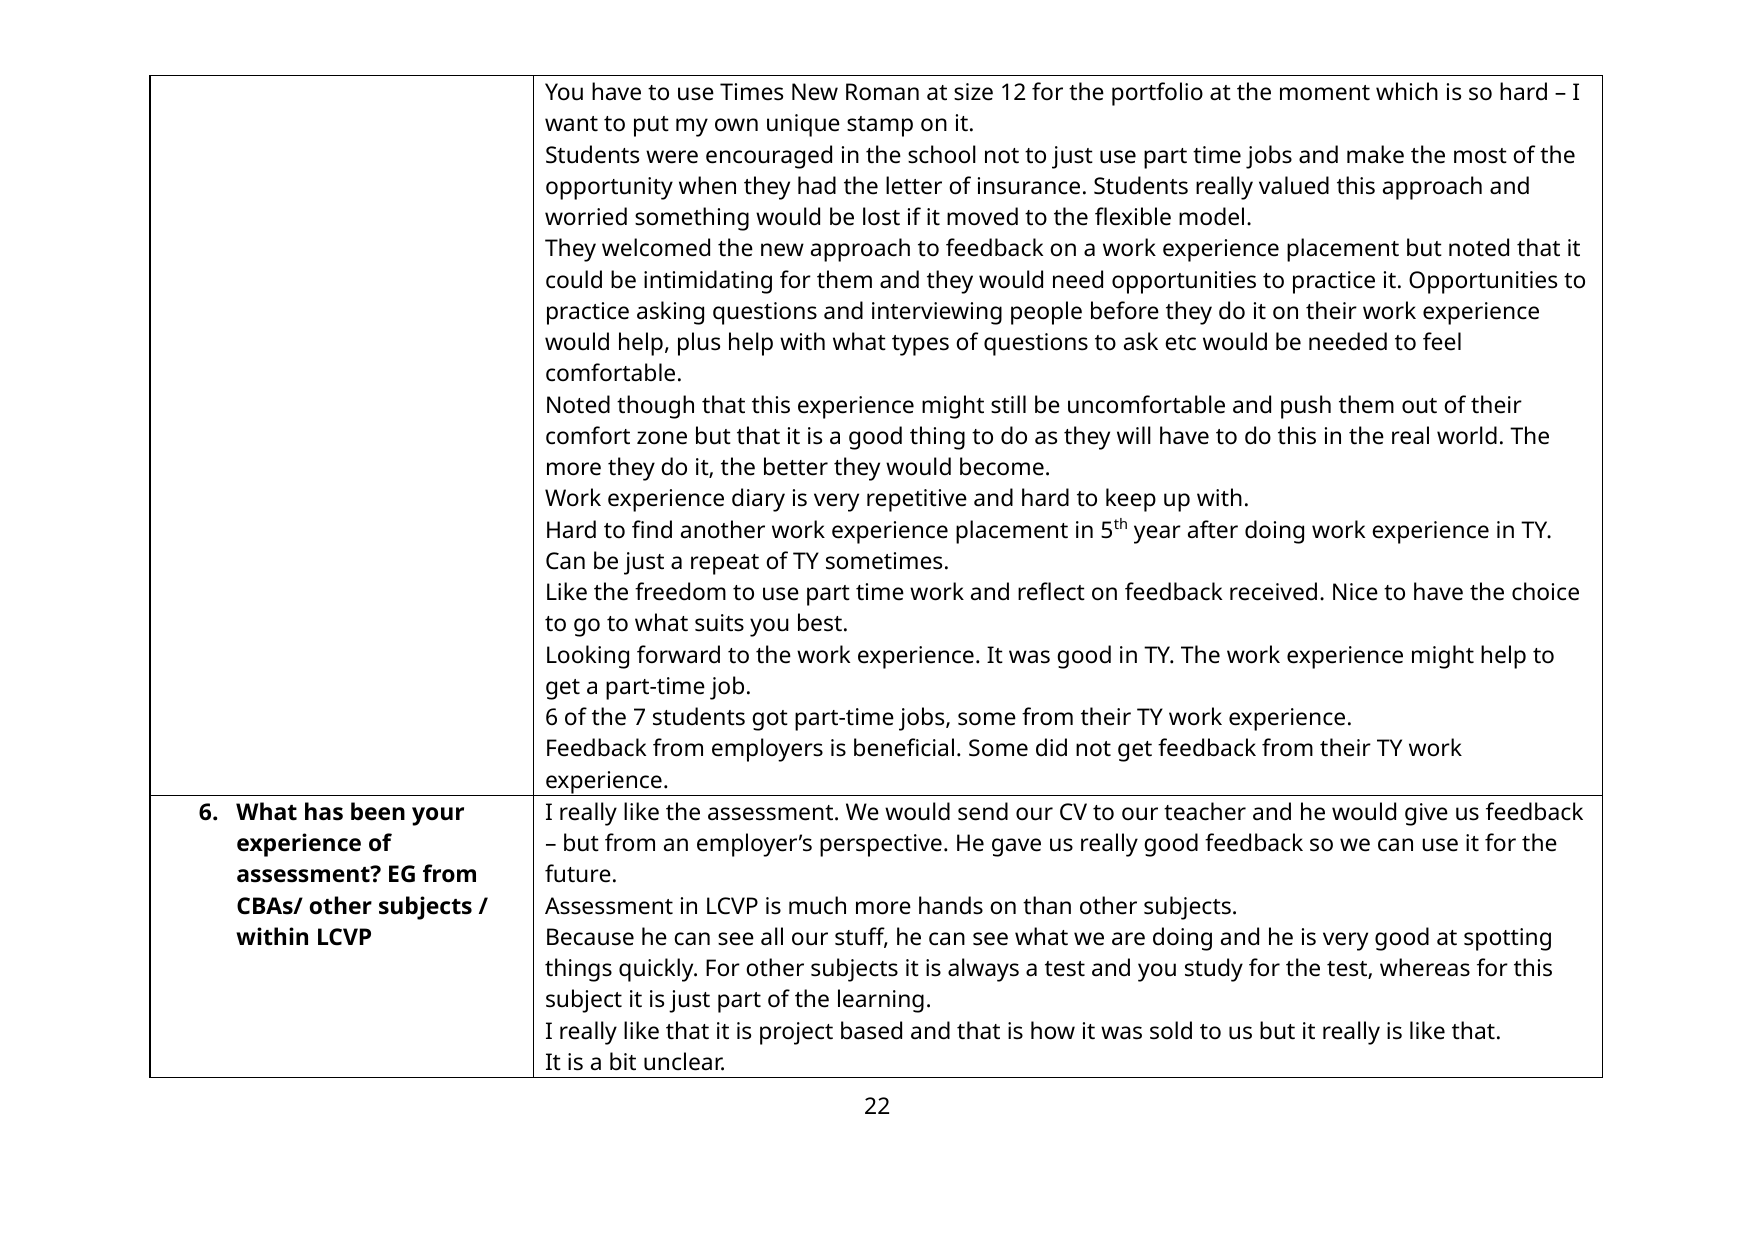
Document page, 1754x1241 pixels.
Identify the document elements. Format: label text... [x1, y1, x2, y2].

table_cell [151, 76, 533, 795]
table_cell What has been your experience of assessment? EG from CBAs/ other subjects / within LCVP [151, 796, 533, 1077]
table_cell You have to use Times New Roman at size 12 for the portfolio at the moment which is so hard – I want to put my own unique stamp on it. Students were encouraged in the school not to just use part time jobs and make the most of the opportunity when they had the letter of insurance. Students really valued this approach and worried something would be lost if it moved to the flexible model. They welcomed the new approach to feedback on a work experience placement but noted that it could be intimidating for them and they would need opportunities to practice it. Opportunities to practice asking questions and interviewing people before they do it on their work experience would help, plus help with what types of questions to ask etc would be needed to feel comfortable. Noted though that this experience might still be uncomfortable and push them out of their comfort zone but that it is a good thing to do as they will have to do this in the real world. The more they do it, the better they would become. Work experience diary is very repetitive and hard to keep up with. Hard to find another work experience placement in 5th year after doing work experience in TY. Can be just a repeat of TY sometimes. Like the freedom to use part time work and reflect on feedback received. Nice to have the choice to go to what suits you best. Looking forward to the work experience. It was good in TY. The work experience might help to get a part-time job. 6 of the 7 students got part-time jobs, some from their TY work experience. Feedback from employers is beneficial. Some did not get feedback from their TY work experience. [534, 76, 1602, 795]
table_cell I really like the assessment. We would send our CV to our teacher and he would give us feedback – but from an employer’s perspective. He gave us really good feedback so we can use it for the future. Assessment in LCVP is much more hands on than other subjects. Because he can see all our stuff, he can see what we are doing and he is very good at spotting things quickly. For other subjects it is always a test and you study for the test, whereas for this subject it is just part of the learning. I really like that it is project based and that is how it was sold to us but it really is like that. It is a bit unclear. [534, 796, 1602, 1077]
